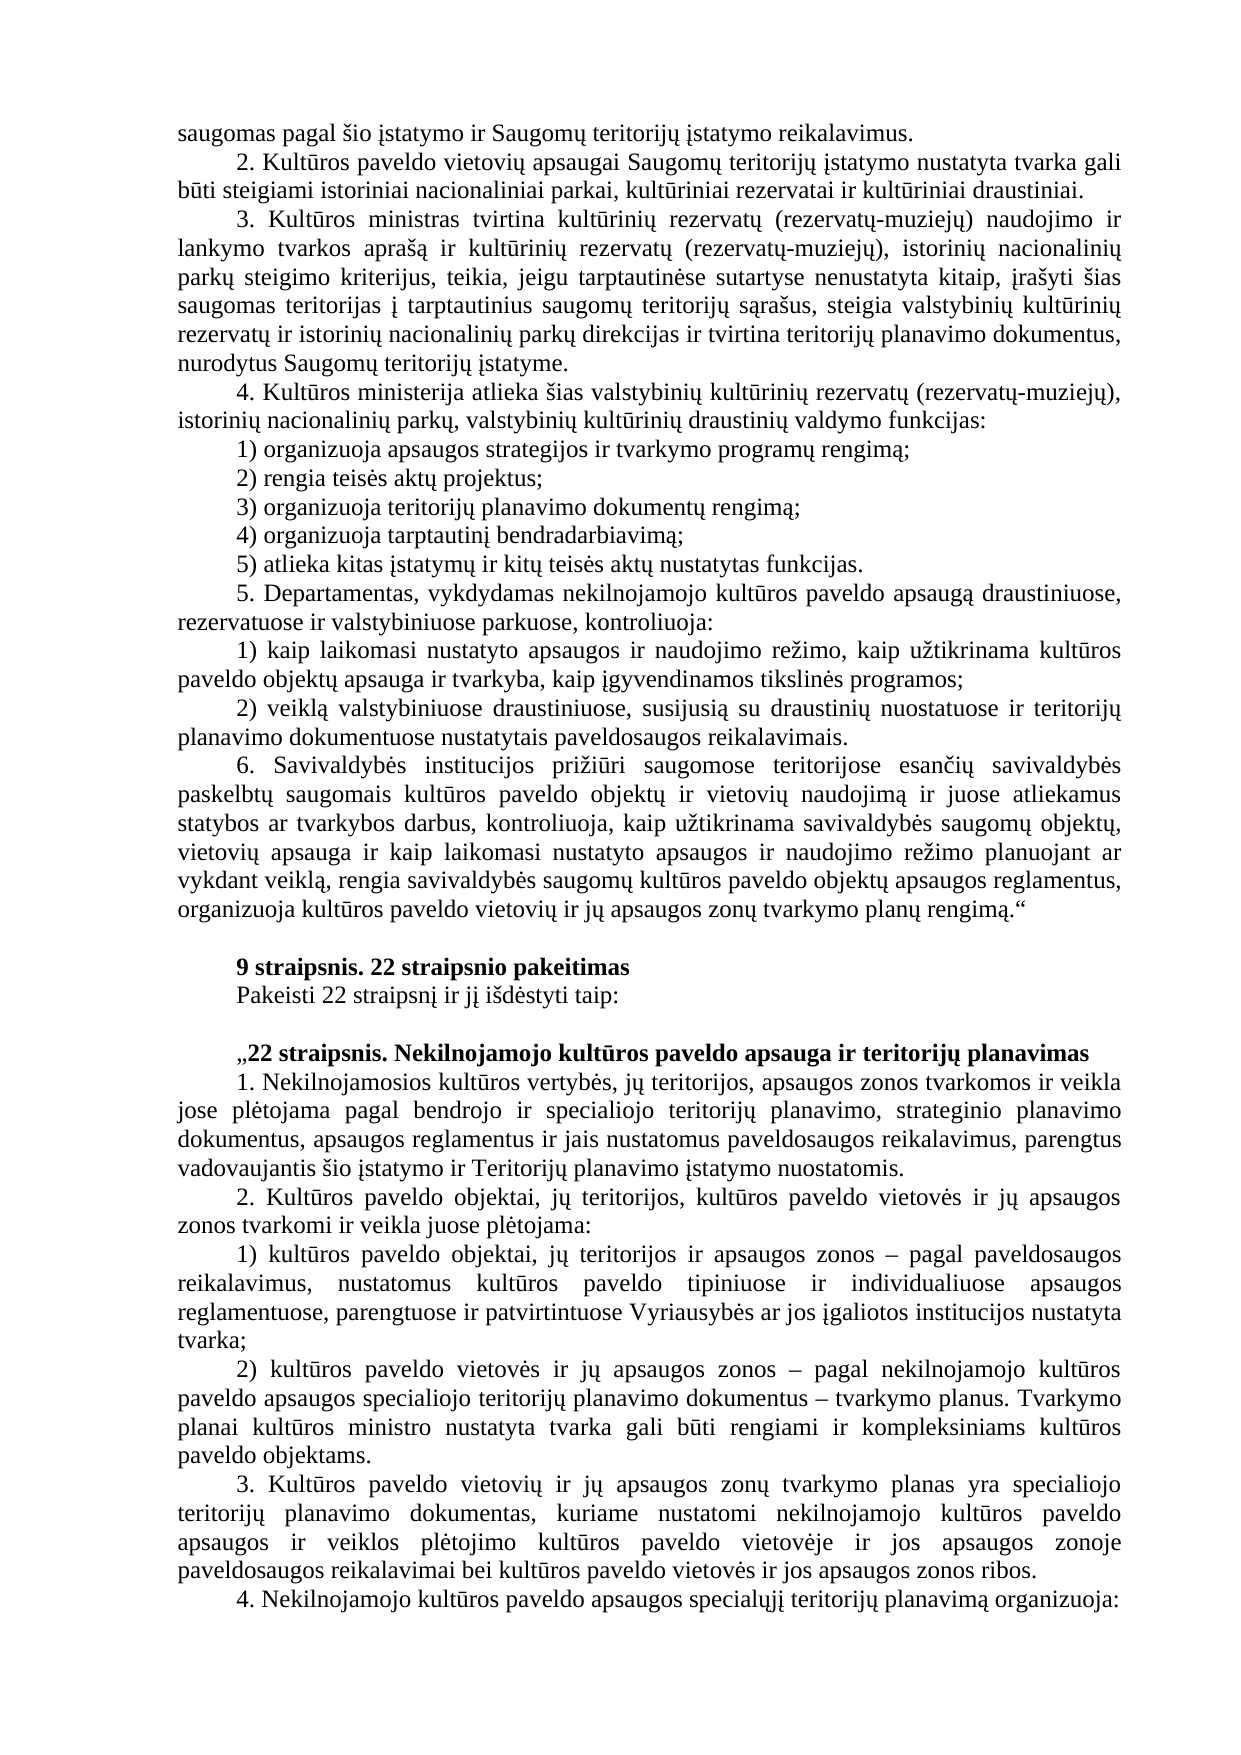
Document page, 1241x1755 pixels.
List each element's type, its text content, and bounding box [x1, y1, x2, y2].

text 1. Nekilnojamosios kultūros vertybės, jų teritorijos, apsaugos zonos tvarkomos ir veikla jose plėtojama pagal bendrojo ir specialiojo teritorijų planavimo, strateginio planavimo dokumentus, apsaugos reglamentus ir jais nustatomus paveldosaugos reikalavimus, parengtus vadovaujantis šio įstatymo ir Teritorijų planavimo įstatymo nuostatomis. [177, 1067, 1122, 1182]
text 2. Kultūros paveldo objektai, jų teritorijos, kultūros paveldo vietovės ir jų apsaugos zonos tvarkomi ir veikla juose plėtojama: [177, 1182, 1122, 1239]
text 4. Kultūros ministerija atlieka šias valstybinių kultūrinių rezervatų (rezervatų-muziejų), istorinių nacionalinių parkų, valstybinių kultūrinių draustinių valdymo funkcijas: [177, 377, 1122, 434]
text 3) organizuoja teritorijų planavimo dokumentų rengimą; [177, 492, 1122, 521]
text Pakeisti 22 straipsnį ir jį išdėstyti taip: [177, 981, 1122, 1009]
text 4. Nekilnojamojo kultūros paveldo apsaugos specialųjį teritorijų planavimą organizuoja: [177, 1584, 1122, 1613]
text 5) atlieka kitas įstatymų ir kitų teisės aktų nustatytas funkcijas. [177, 549, 1122, 578]
text 6. Savivaldybės institucijos prižiūri saugomose teritorijose esančių savivaldybės paskelbtų saugomais kultūros paveldo objektų ir vietovių naudojimą ir juose atliekamus statybos ar tvarkybos darbus, kontroliuoja, kaip užtikrinama savivaldybės saugomų objektų, vietovių apsauga ir kaip laikomasi nustatyto apsaugos ir naudojimo režimo planuojant ar vykdant veiklą, rengia savivaldybės saugomų kultūros paveldo objektų apsaugos reglamentus, organizuoja kultūros paveldo vietovių ir jų apsaugos zonų tvarkymo planų rengimą.“ [177, 751, 1122, 923]
text 1) organizuoja apsaugos strategijos ir tvarkymo programų rengimą; [177, 434, 1122, 463]
text 4) organizuoja tarptautinį bendradarbiavimą; [177, 521, 1122, 549]
text 1) kaip laikomasi nustatyto apsaugos ir naudojimo režimo, kaip užtikrinama kultūros paveldo objektų apsauga ir tvarkyba, kaip įgyvendinamos tikslinės programos; [177, 636, 1122, 693]
text 3. Kultūros ministras tvirtina kultūrinių rezervatų (rezervatų-muziejų) naudojimo ir lankymo tvarkos aprašą ir kultūrinių rezervatų (rezervatų-muziejų), istorinių nacionalinių parkų steigimo kriterijus, teikia, jeigu tarptautinėse sutartyse nenustatyta kitaip, įrašyti šias saugomas teritorijas į tarptautinius saugomų teritorijų sąrašus, steigia valstybinių kultūrinių rezervatų ir istorinių nacionalinių parkų direkcijas ir tvirtina teritorijų planavimo dokumentus, nurodytus Saugomų teritorijų įstatyme. [177, 204, 1122, 377]
text 1) kultūros paveldo objektai, jų teritorijos ir apsaugos zonos – pagal paveldosaugos reikalavimus, nustatomus kultūros paveldo tipiniuose ir individualiuose apsaugos reglamentuose, parengtuose ir patvirtintuose Vyriausybės ar jos įgaliotos institucijos nustatyta tvarka; [177, 1239, 1122, 1354]
text 2) rengia teisės aktų projektus; [177, 463, 1122, 492]
text 2. Kultūros paveldo vietovių apsaugai Saugomų teritorijų įstatymo nustatyta tvarka gali būti steigiami istoriniai nacionaliniai parkai, kultūriniai rezervatai ir kultūriniai draustiniai. [177, 147, 1122, 204]
text 2) kultūros paveldo vietovės ir jų apsaugos zonos – pagal nekilnojamojo kultūros paveldo apsaugos specialiojo teritorijų planavimo dokumentus – tvarkymo planus. Tvarkymo planai kultūros ministro nustatyta tvarka gali būti rengiami ir kompleksiniams kultūros paveldo objektams. [177, 1354, 1122, 1469]
text 5. Departamentas, vykdydamas nekilnojamojo kultūros paveldo apsaugą draustiniuose, rezervatuose ir valstybiniuose parkuose, kontroliuoja: [177, 578, 1122, 636]
text „22 straipsnis. Nekilnojamojo kultūros paveldo apsauga ir teritorijų planavimas [177, 1038, 1122, 1067]
text 9 straipsnis. 22 straipsnio pakeitimas [177, 952, 1122, 981]
text 3. Kultūros paveldo vietovių ir jų apsaugos zonų tvarkymo planas yra specialiojo teritorijų planavimo dokumentas, kuriame nustatomi nekilnojamojo kultūros paveldo apsaugos ir veiklos plėtojimo kultūros paveldo vietovėje ir jos apsaugos zonoje paveldosaugos reikalavimai bei kultūros paveldo vietovės ir jos apsaugos zonos ribos. [177, 1469, 1122, 1584]
text saugomas pagal šio įstatymo ir Saugomų teritorijų įstatymo reikalavimus. [177, 118, 1122, 147]
text 2) veiklą valstybiniuose draustiniuose, susijusią su draustinių nuostatuose ir teritorijų planavimo dokumentuose nustatytais paveldosaugos reikalavimais. [177, 693, 1122, 751]
